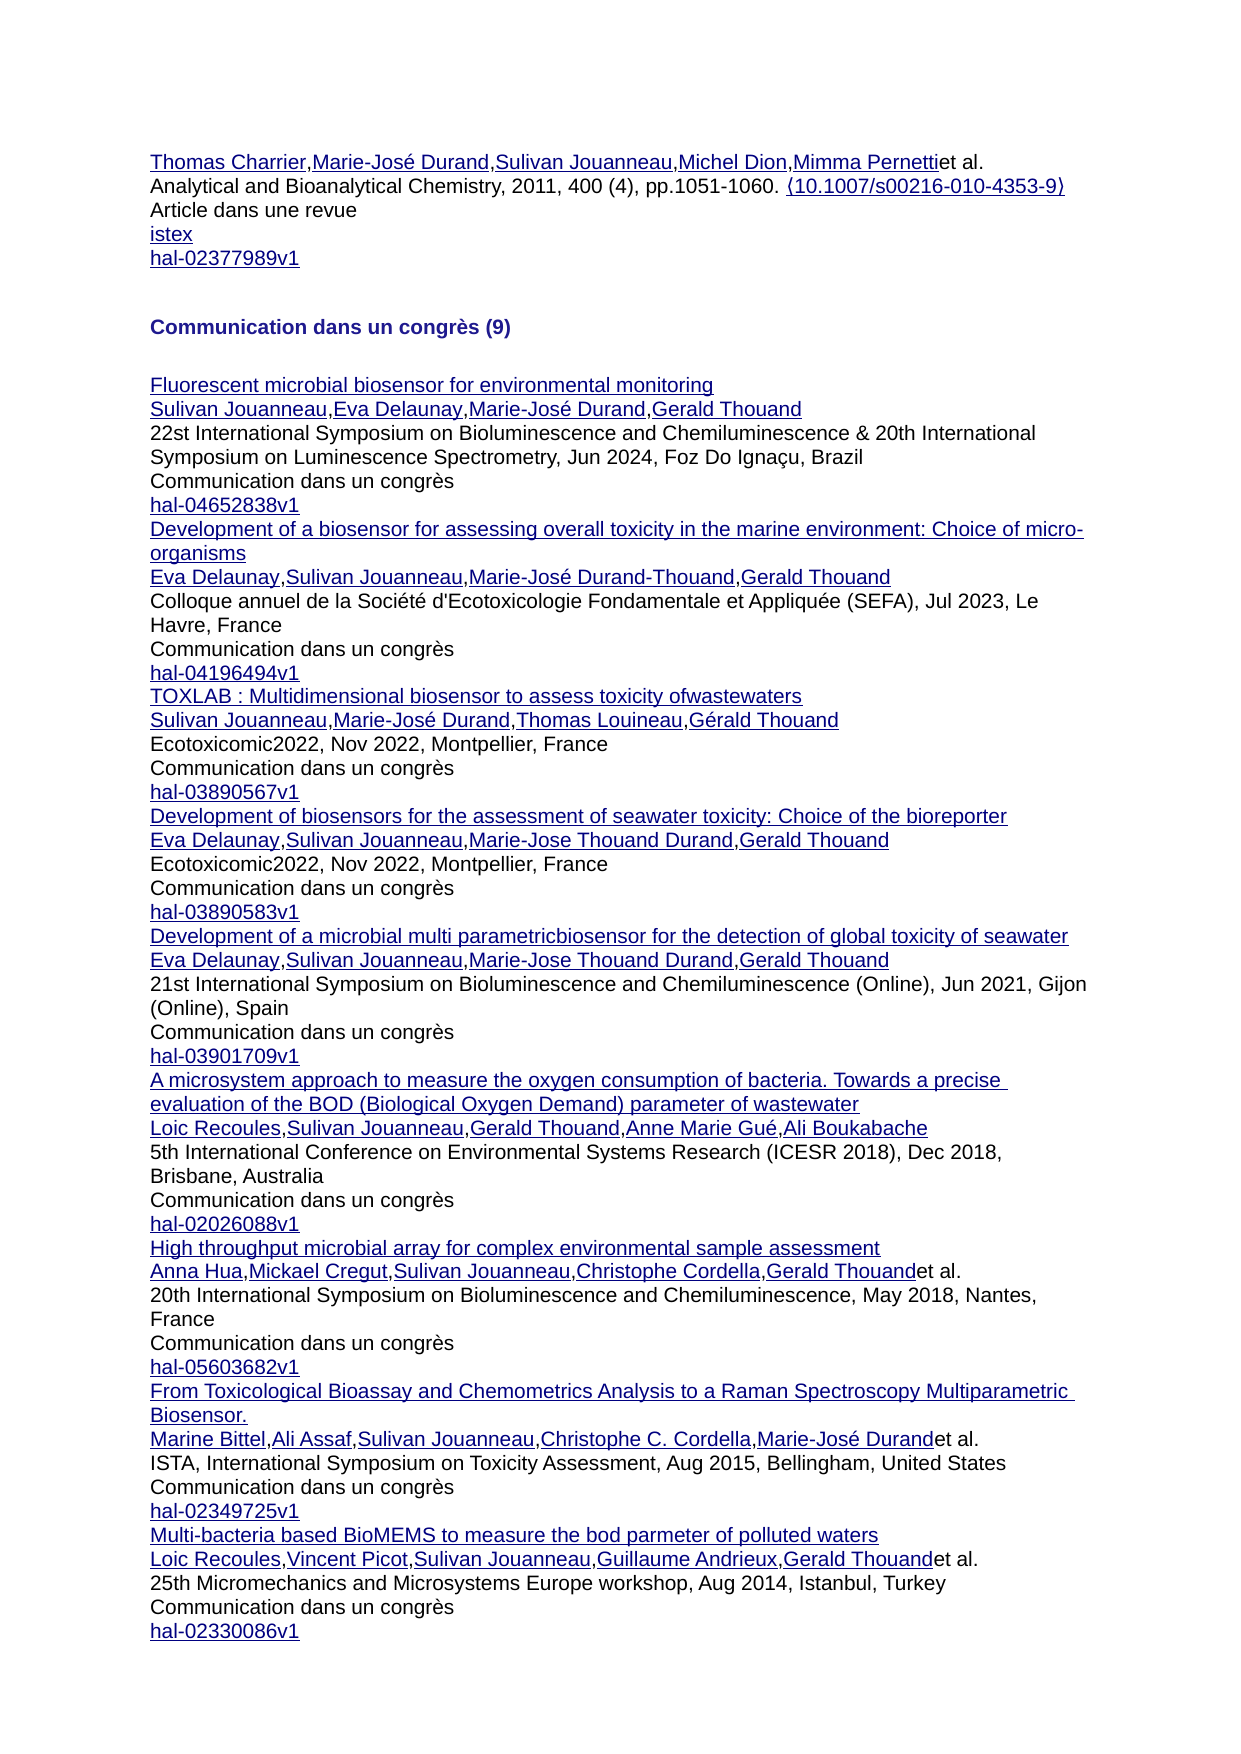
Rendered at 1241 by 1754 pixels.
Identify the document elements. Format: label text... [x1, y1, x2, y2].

table_cell Thomas Charrier,Marie-José Durand,Sulivan Jouanneau,Michel Dion,Mimma Pernettiet al. Analytical and Bioanalytical Chemistry, 2011, 400 (4), pp.1051-1060. ⟨10.1007/s00216-010-4353-9⟩ Article dans une revue istex hal-02377989v1 [150, 150, 1090, 270]
table_cell A microsystem approach to measure the oxygen consumption of bacteria. Towards a precise evaluation of the BOD (Biological Oxygen Demand) parameter of wastewater Loic Recoules,Sulivan Jouanneau,Gerald Thouand,Anne Marie Gué,Ali Boukabache 5th International Conference on Environmental Systems Research (ICESR 2018), Dec 2018, Brisbane, Australia Communication dans un congrès hal-02026088v1 [150, 1068, 1090, 1235]
table_cell Development of biosensors for the assessment of seawater toxicity: Choice of the bioreporter Eva Delaunay,Sulivan Jouanneau,Marie-Jose Thouand Durand,Gerald Thouand Ecotoxicomic2022, Nov 2022, Montpellier, France Communication dans un congrès hal-03890583v1 [150, 804, 1090, 924]
table_header Fluorescent microbial biosensor for environmental monitoring Sulivan Jouanneau,Eva Delaunay,Marie-José Durand,Gerald Thouand 22st International Symposium on Bioluminescence and Chemiluminescence & 20th International Symposium on Luminescence Spectrometry, Jun 2024, Foz Do Ignaçu, Brazil Communication dans un congrès hal-04652838v1 [150, 373, 1090, 517]
table_cell High throughput microbial array for complex environmental sample assessment Anna Hua,Mickael Cregut,Sulivan Jouanneau,Christophe Cordella,Gerald Thouandet al. 20th International Symposium on Bioluminescence and Chemiluminescence, May 2018, Nantes, France Communication dans un congrès hal-05603682v1 [150, 1235, 1090, 1379]
table_cell Development of a biosensor for assessing overall toxicity in the marine environment: Choice of micro-organisms Eva Delaunay,Sulivan Jouanneau,Marie-José Durand-Thouand,Gerald Thouand Colloque annuel de la Société d'Ecotoxicologie Fondamentale et Appliquée (SEFA), Jul 2023, Le Havre, France Communication dans un congrès hal-04196494v1 [150, 517, 1090, 684]
table_cell TOXLAB : Multidimensional biosensor to assess toxicity ofwastewaters Sulivan Jouanneau,Marie-José Durand,Thomas Louineau,Gérald Thouand Ecotoxicomic2022, Nov 2022, Montpellier, France Communication dans un congrès hal-03890567v1 [150, 684, 1090, 804]
table_cell Multi-bacteria based BioMEMS to measure the bod parmeter of polluted waters Loic Recoules,Vincent Picot,Sulivan Jouanneau,Guillaume Andrieux,Gerald Thouandet al. 25th Micromechanics and Microsystems Europe workshop, Aug 2014, Istanbul, Turkey Communication dans un congrès hal-02330086v1 [150, 1523, 1090, 1643]
table_cell From Toxicological Bioassay and Chemometrics Analysis to a Raman Spectroscopy Multiparametric Biosensor. Marine Bittel,Ali Assaf,Sulivan Jouanneau,Christophe C. Cordella,Marie-José Durandet al. ISTA, International Symposium on Toxicity Assessment, Aug 2015, Bellingham, United States Communication dans un congrès hal-02349725v1 [150, 1379, 1090, 1523]
subtitle Communication dans un congrès (9) [150, 314, 1090, 338]
table_cell Development of a microbial multi parametricbiosensor for the detection of global toxicity of seawater Eva Delaunay,Sulivan Jouanneau,Marie-Jose Thouand Durand,Gerald Thouand 21st International Symposium on Bioluminescence and Chemiluminescence (Online), Jun 2021, Gijon (Online), Spain Communication dans un congrès hal-03901709v1 [150, 924, 1090, 1068]
